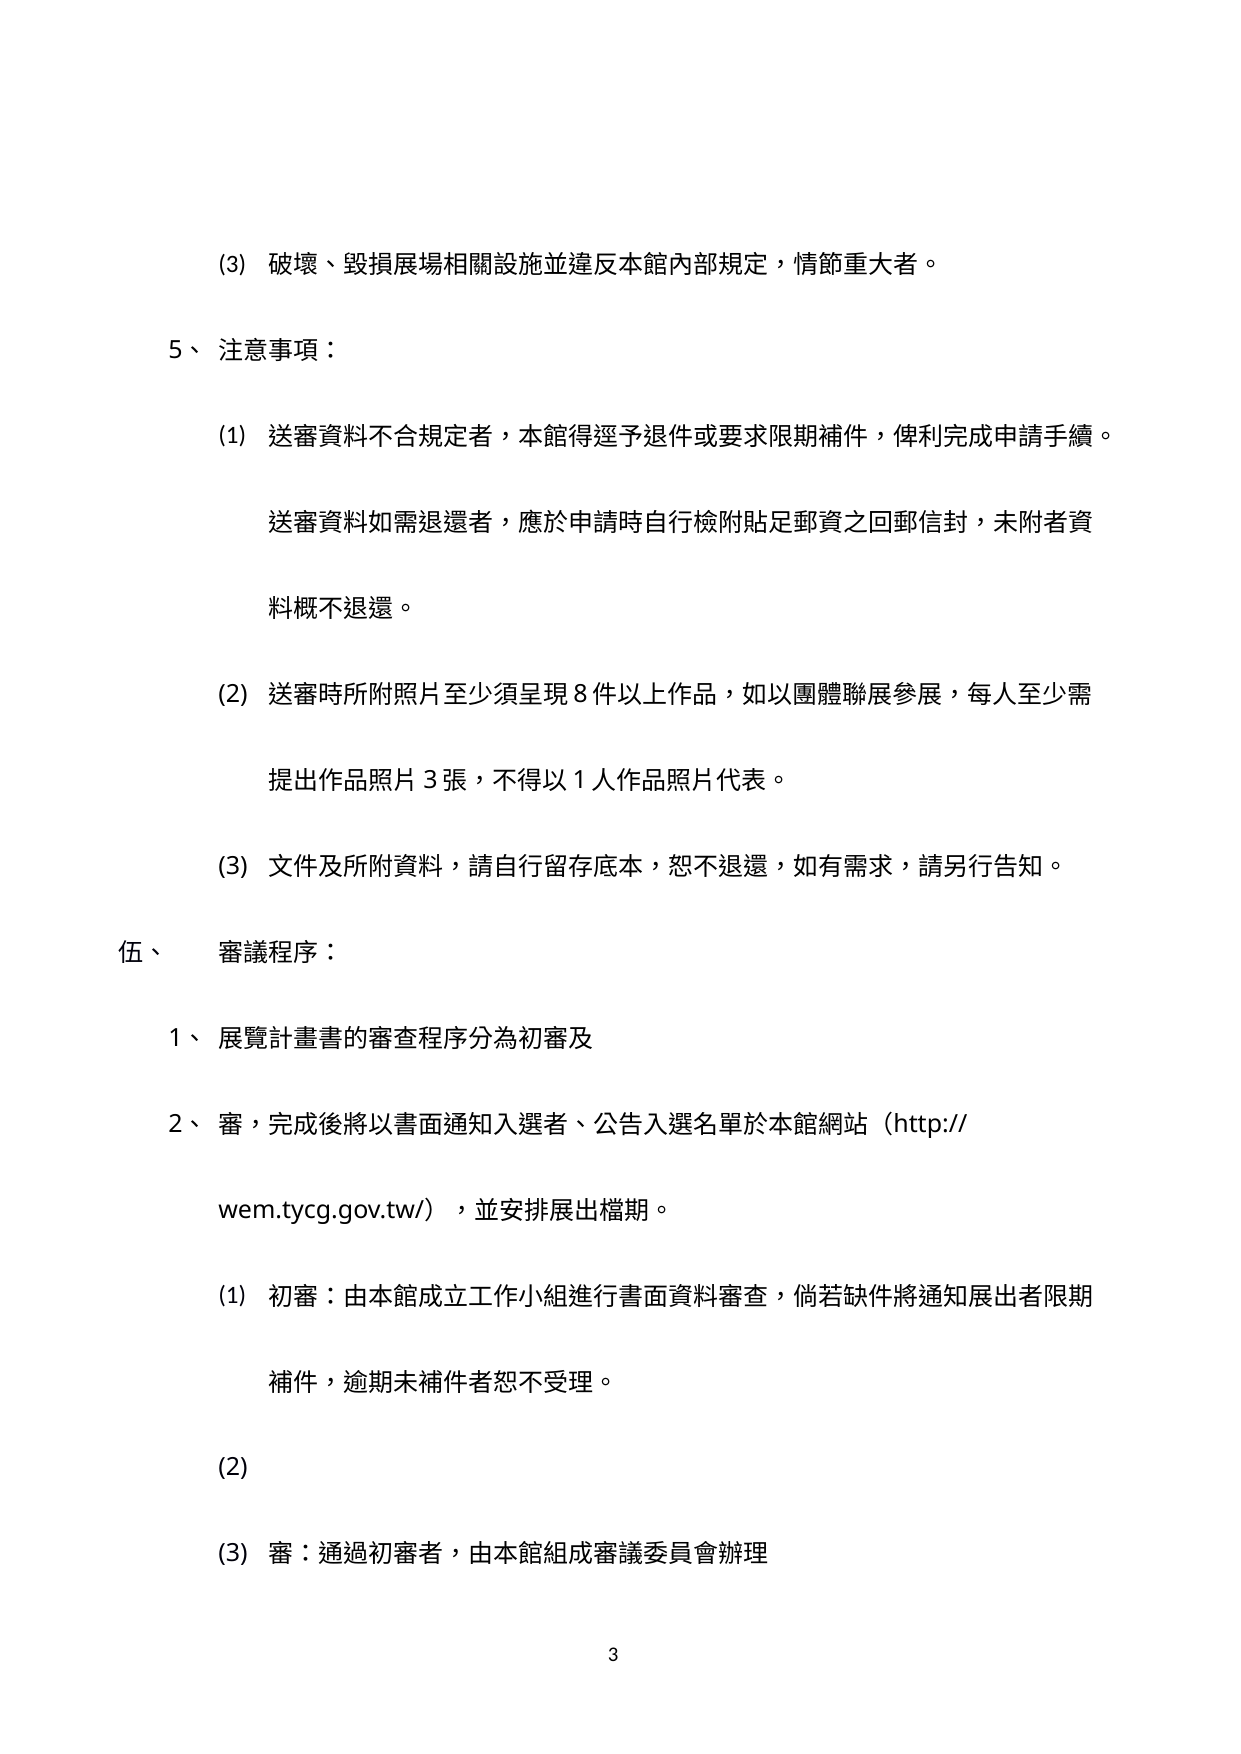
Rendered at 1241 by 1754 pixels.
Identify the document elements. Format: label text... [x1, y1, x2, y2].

list 審：通過初審者，由本館組成審議委員會辦理 [218, 1478, 1107, 1564]
list 展覽計畫書的審查程序分為初審及 [168, 963, 1107, 1049]
list 文件及所附資料，請自行留存底本，恕不退還，如有需求，請另行告知。 [218, 791, 1107, 877]
list 初審：由本館成立工作小組進行書面資料審查，倘若缺件將通知展出者限期補件，逾期未補件者恕不受理。 [218, 1221, 1107, 1393]
list 注意事項： [168, 275, 1107, 361]
list 破壞、毀損展場相關設施並違反本館內部規定，情節重大者。 [218, 189, 1107, 275]
list 送審時所附照片至少須呈現8件以上作品，如以團體聯展參展，每人至少需提出作品照片3張，不得以1人作品照片代表。 [218, 619, 1107, 791]
list 審議程序： [118, 877, 1107, 963]
list 審，完成後將以書面通知入選者、公告入選名單於本館網站（http://wem.tycg.gov.tw/），並安排展出檔期。 [168, 1049, 1107, 1221]
list 送審資料不合規定者，本館得逕予退件或要求限期補件，俾利完成申請手續。送審資料如需退還者，應於申請時自行檢附貼足郵資之回郵信封，未附者資料概不退還。 [218, 361, 1107, 619]
